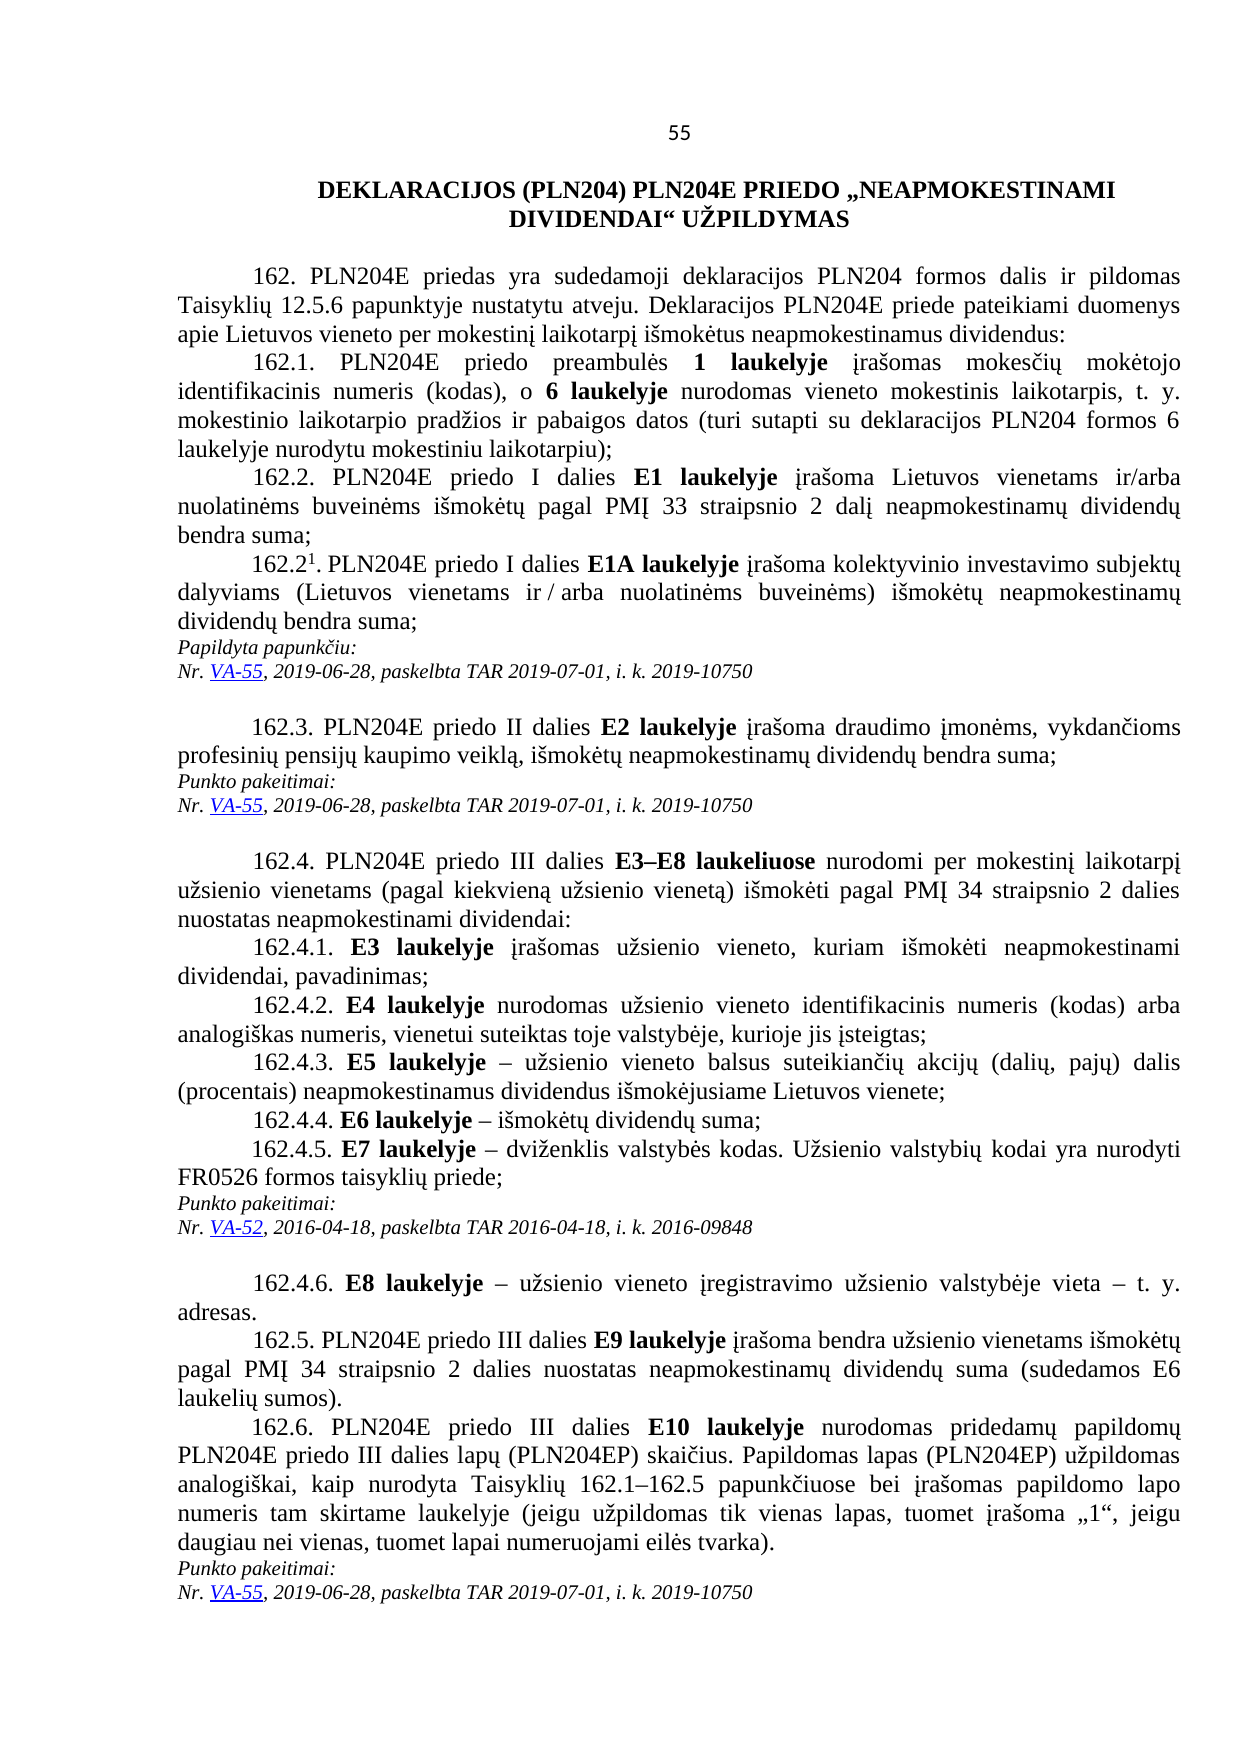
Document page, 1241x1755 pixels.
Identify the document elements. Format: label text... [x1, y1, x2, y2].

text 162.21. PLN204E priedo I dalies E1A laukelyje įrašoma kolektyvinio investavimo subjektų dalyviams (Lietuvos vienetams ir / arba nuolatinėms buveinėms) išmokėtų neapmokestinamų dividendų bendra suma; [177, 549, 1181, 635]
text Punkto pakeitimai: [177, 769, 1181, 793]
text 162.4.5. E7 laukelyje – dviženklis valstybės kodas. Užsienio valstybių kodai yra nurodyti FR0526 formos taisyklių priede; [177, 1134, 1181, 1191]
text 162.4.4. E6 laukelyje – išmokėtų dividendų suma; [177, 1105, 1181, 1134]
text 162.4. PLN204E priedo III dalies E3–E8 laukeliuose nurodomi per mokestinį laikotarpį užsienio vienetams (pagal kiekvieną užsienio vienetą) išmokėti pagal PMĮ 34 straipsnio 2 dalies nuostatas neapmokestinami dividendai: [177, 846, 1181, 932]
text 162.3. PLN204E priedo II dalies E2 laukelyje įrašoma draudimo įmonėms, vykdančioms profesinių pensijų kaupimo veiklą, išmokėtų neapmokestinamų dividendų bendra suma; [177, 712, 1181, 769]
text Nr. VA-52, 2016-04-18, paskelbta TAR 2016-04-18, i. k. 2016-09848 [177, 1215, 1181, 1239]
text 162.4.1. E3 laukelyje įrašomas užsienio vieneto, kuriam išmokėti neapmokestinami dividendai, pavadinimas; [177, 932, 1181, 990]
text 162. PLN204E priedas yra sudedamoji deklaracijos PLN204 formos dalis ir pildomas Taisyklių 12.5.6 papunktyje nustatytu atveju. Deklaracijos PLN204E priede pateikiami duomenys apie Lietuvos vieneto per mokestinį laikotarpį išmokėtus neapmokestinamus dividendus: [177, 261, 1181, 347]
text Punkto pakeitimai: [177, 1556, 1181, 1579]
text 162.1. PLN204E priedo preambulės 1 laukelyje įrašomas mokesčių mokėtojo identifikacinis numeris (kodas), o 6 laukelyje nurodomas vieneto mokestinis laikotarpis, t. y. mokestinio laikotarpio pradžios ir pabaigos datos (turi sutapti su deklaracijos PLN204 formos 6 laukelyje nurodytu mokestiniu laikotarpiu); [177, 347, 1181, 462]
text 162.4.2. E4 laukelyje nurodomas užsienio vieneto identifikacinis numeris (kodas) arba analogiškas numeris, vienetui suteiktas toje valstybėje, kurioje jis įsteigtas; [177, 990, 1181, 1047]
text 162.4.6. E8 laukelyje – užsienio vieneto įregistravimo užsienio valstybėje vieta – t. y. adresas. [177, 1268, 1181, 1326]
text DEKLARACIJOS (PLN204) PLN204E PRIEDO „NEAPMOKESTINAMI DIVIDENDAI“ UŽPILDYMAS [177, 175, 1181, 232]
text Nr. VA-55, 2019-06-28, paskelbta TAR 2019-07-01, i. k. 2019-10750 [177, 659, 1181, 683]
text Nr. VA-55, 2019-06-28, paskelbta TAR 2019-07-01, i. k. 2019-10750 [177, 793, 1181, 817]
text 162.6. PLN204E priedo III dalies E10 laukelyje nurodomas pridedamų papildomų PLN204E priedo III dalies lapų (PLN204EP) skaičius. Papildomas lapas (PLN204EP) užpildomas analogiškai, kaip nurodyta Taisyklių 162.1–162.5 papunkčiuose bei įrašomas papildomo lapo numeris tam skirtame laukelyje (jeigu užpildomas tik vienas lapas, tuomet įrašoma „1“, jeigu daugiau nei vienas, tuomet lapai numeruojami eilės tvarka). [177, 1412, 1181, 1556]
text 162.2. PLN204E priedo I dalies E1 laukelyje įrašoma Lietuvos vienetams ir/arba nuolatinėms buveinėms išmokėtų pagal PMĮ 33 straipsnio 2 dalį neapmokestinamų dividendų bendra suma; [177, 462, 1181, 549]
text Papildyta papunkčiu: [177, 635, 1181, 659]
text 162.5. PLN204E priedo III dalies E9 laukelyje įrašoma bendra užsienio vienetams išmokėtų pagal PMĮ 34 straipsnio 2 dalies nuostatas neapmokestinamų dividendų suma (sudedamos E6 laukelių sumos). [177, 1326, 1181, 1412]
text Punkto pakeitimai: [177, 1191, 1181, 1215]
text Nr. VA-55, 2019-06-28, paskelbta TAR 2019-07-01, i. k. 2019-10750 [177, 1579, 1181, 1604]
text 162.4.3. E5 laukelyje – užsienio vieneto balsus suteikiančių akcijų (dalių, pajų) dalis (procentais) neapmokestinamus dividendus išmokėjusiame Lietuvos vienete; [177, 1047, 1181, 1105]
